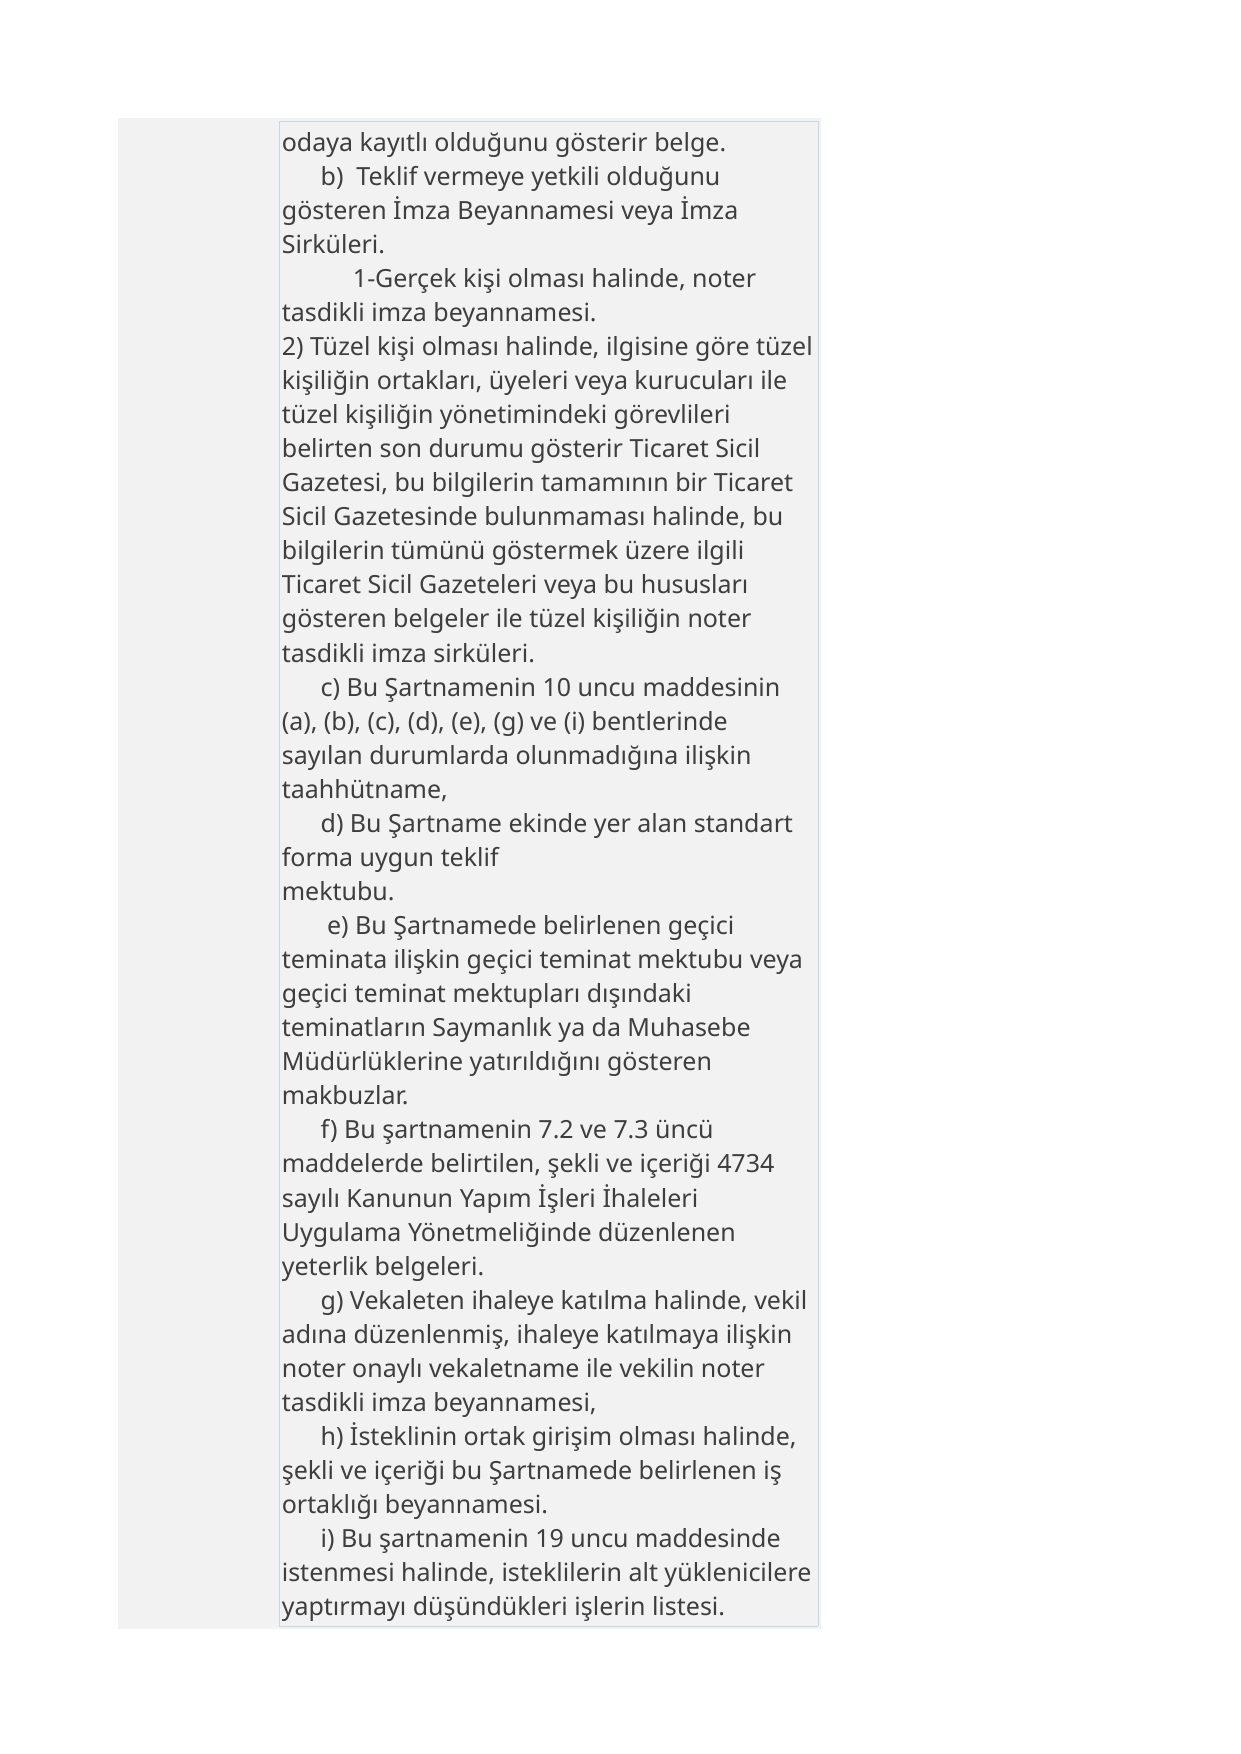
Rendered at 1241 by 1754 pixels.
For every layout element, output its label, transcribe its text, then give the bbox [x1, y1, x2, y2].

table_cell [118, 118, 276, 1629]
table_cell odaya kayıtlı olduğunu gösterir belge. b) Teklif vermeye yetkili olduğunu gösteren İmza Beyannamesi veya İmza Sirküleri. 1-Gerçek kişi olması halinde, noter tasdikli imza beyannamesi. 2) Tüzel kişi olması halinde, ilgisine göre tüzel kişiliğin ortakları, üyeleri veya kurucuları ile tüzel kişiliğin yönetimindeki görevlileri belirten son durumu gösterir Ticaret Sicil Gazetesi, bu bilgilerin tamamının bir Ticaret Sicil Gazetesinde bulunmaması halinde, bu bilgilerin tümünü göstermek üzere ilgili Ticaret Sicil Gazeteleri veya bu hususları gösteren belgeler ile tüzel kişiliğin noter tasdikli imza sirküleri. c) Bu Şartnamenin 10 uncu maddesinin (a), (b), (c), (d), (e), (g) ve (i) bentlerinde sayılan durumlarda olunmadığına ilişkin taahhütname, d) Bu Şartname ekinde yer alan standart forma uygun teklif mektubu. e) Bu Şartnamede belirlenen geçici teminata ilişkin geçici teminat mektubu veya geçici teminat mektupları dışındaki teminatların Saymanlık ya da Muhasebe Müdürlüklerine yatırıldığını gösteren makbuzlar. f) Bu şartnamenin 7.2 ve 7.3 üncü maddelerde belirtilen, şekli ve içeriği 4734 sayılı Kanunun Yapım İşleri İhaleleri Uygulama Yönetmeliğinde düzenlenen yeterlik belgeleri. g) Vekaleten ihaleye katılma halinde, vekil adına düzenlenmiş, ihaleye katılmaya ilişkin noter onaylı vekaletname ile vekilin noter tasdikli imza beyannamesi, h) İsteklinin ortak girişim olması halinde, şekli ve içeriği bu Şartnamede belirlenen iş ortaklığı beyannamesi. i) Bu şartnamenin 19 uncu maddesinde istenmesi halinde, isteklilerin alt yüklenicilere yaptırmayı düşündükleri işlerin listesi. [276, 118, 821, 1629]
